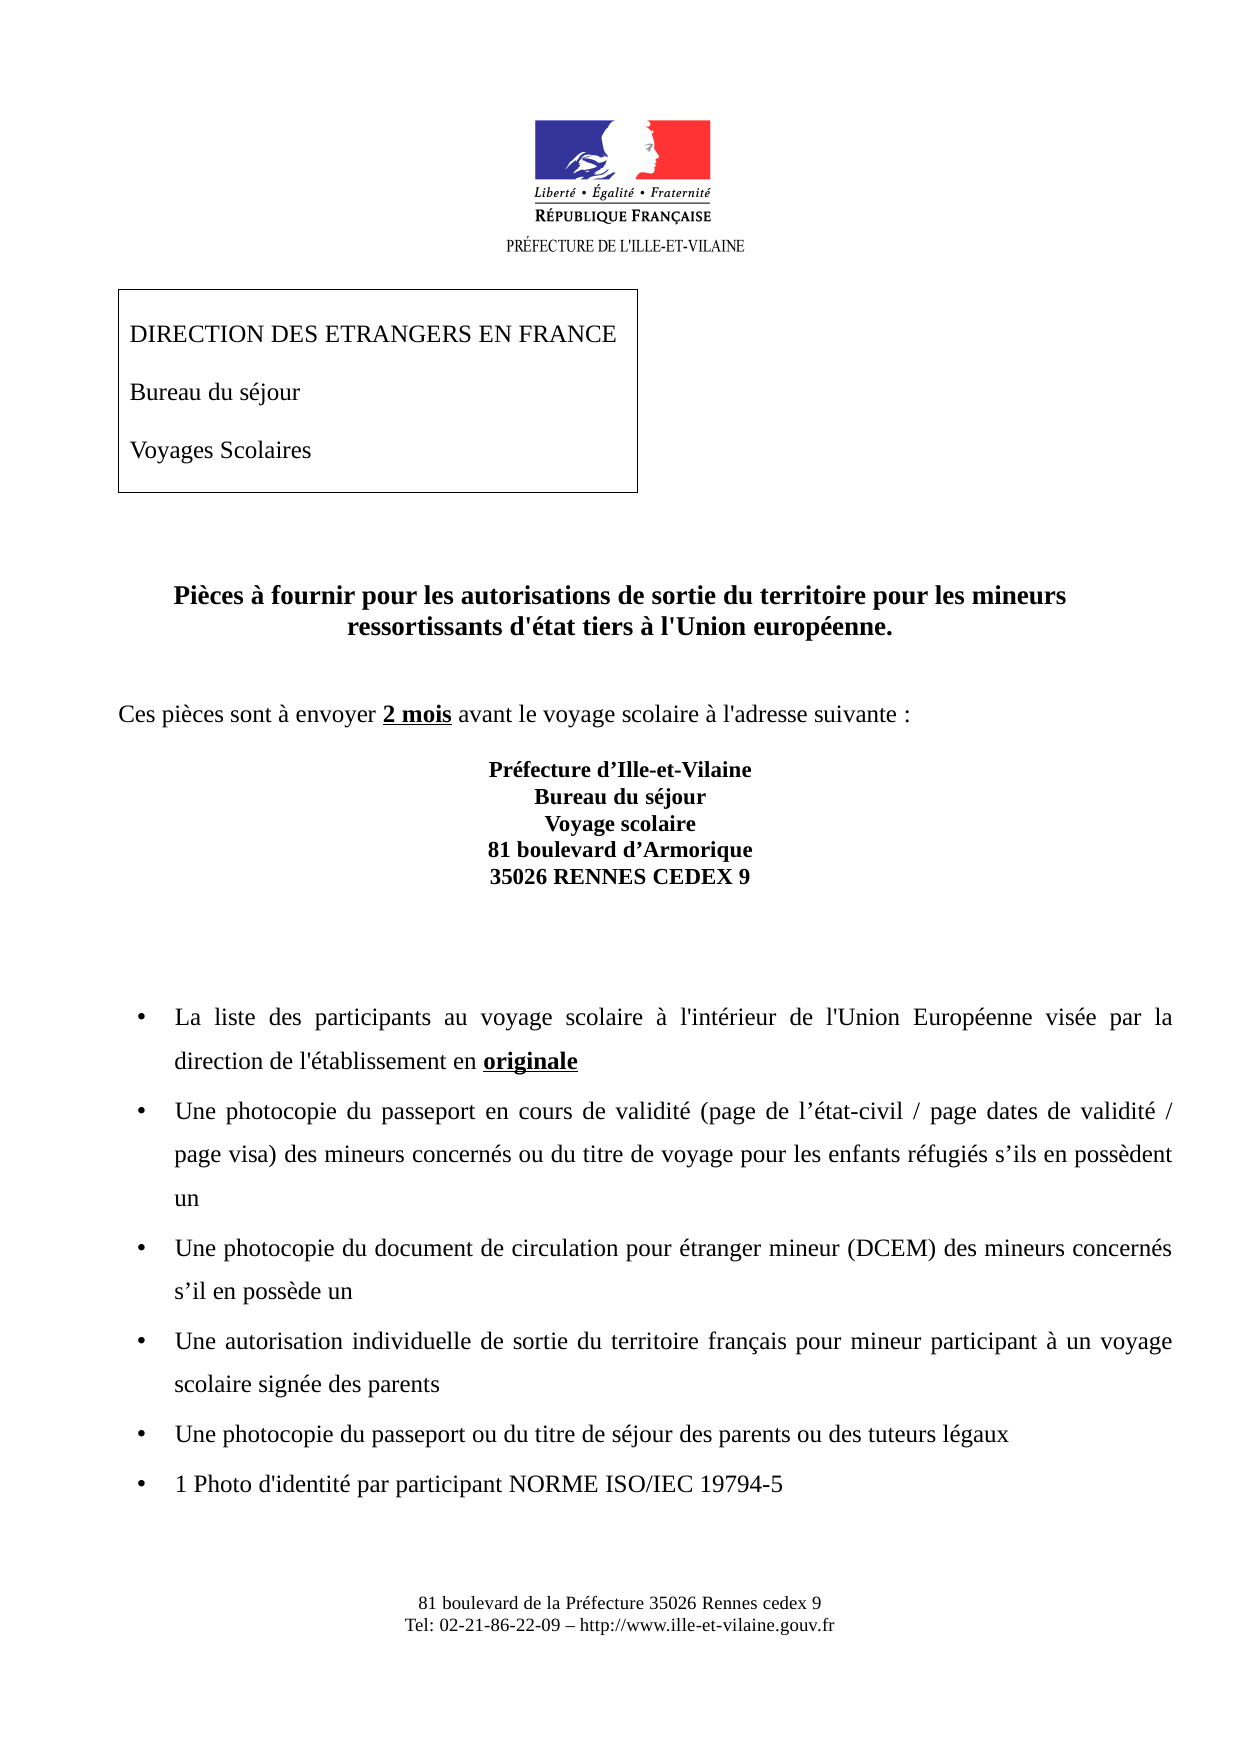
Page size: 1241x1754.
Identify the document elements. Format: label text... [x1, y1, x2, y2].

text 81 boulevard d’Armorique [118, 836, 1122, 862]
text 35026 RENNES CEDEX 9 [118, 862, 1122, 889]
list Une photocopie du passeport en cours de validité (page de l’état-civil / page dates de validité / page visa) des mineurs concernés ou du titre de voyage pour les enfants réfugiés s’ils en possèdent un [137, 1096, 1173, 1212]
text Pièces à fournir pour les autorisations de sortie du territoire pour les mineurs ressortissants d'état tiers à l'Union européenne. [118, 579, 1122, 642]
text Préfecture d’Ille-et-Vilaine [118, 756, 1122, 783]
list 1 Photo d'identité par participant NORME ISO/IEC 19794-5 [137, 1469, 1173, 1498]
list Une photocopie du document de circulation pour étranger mineur (DCEM) des mineurs concernés s’il en possède un [137, 1232, 1173, 1305]
text Voyage scolaire [118, 809, 1122, 836]
list Une photocopie du passeport ou du titre de séjour des parents ou des tuteurs légaux [137, 1419, 1173, 1448]
table_header DIRECTION DES ETRANGERS EN FRANCE Bureau du séjour Voyages Scolaires [119, 290, 637, 492]
text Bureau du séjour [118, 783, 1122, 809]
list La liste des participants au voyage scolaire à l'intérieur de l'Union Européenne visée par la direction de l'établissement en originale [137, 1002, 1173, 1075]
list Une autorisation individuelle de sortie du territoire français pour mineur participant à un voyage scolaire signée des parents [137, 1326, 1173, 1398]
text Ces pièces sont à envoyer 2 mois avant le voyage scolaire à l'adresse suivante : [118, 699, 1122, 728]
